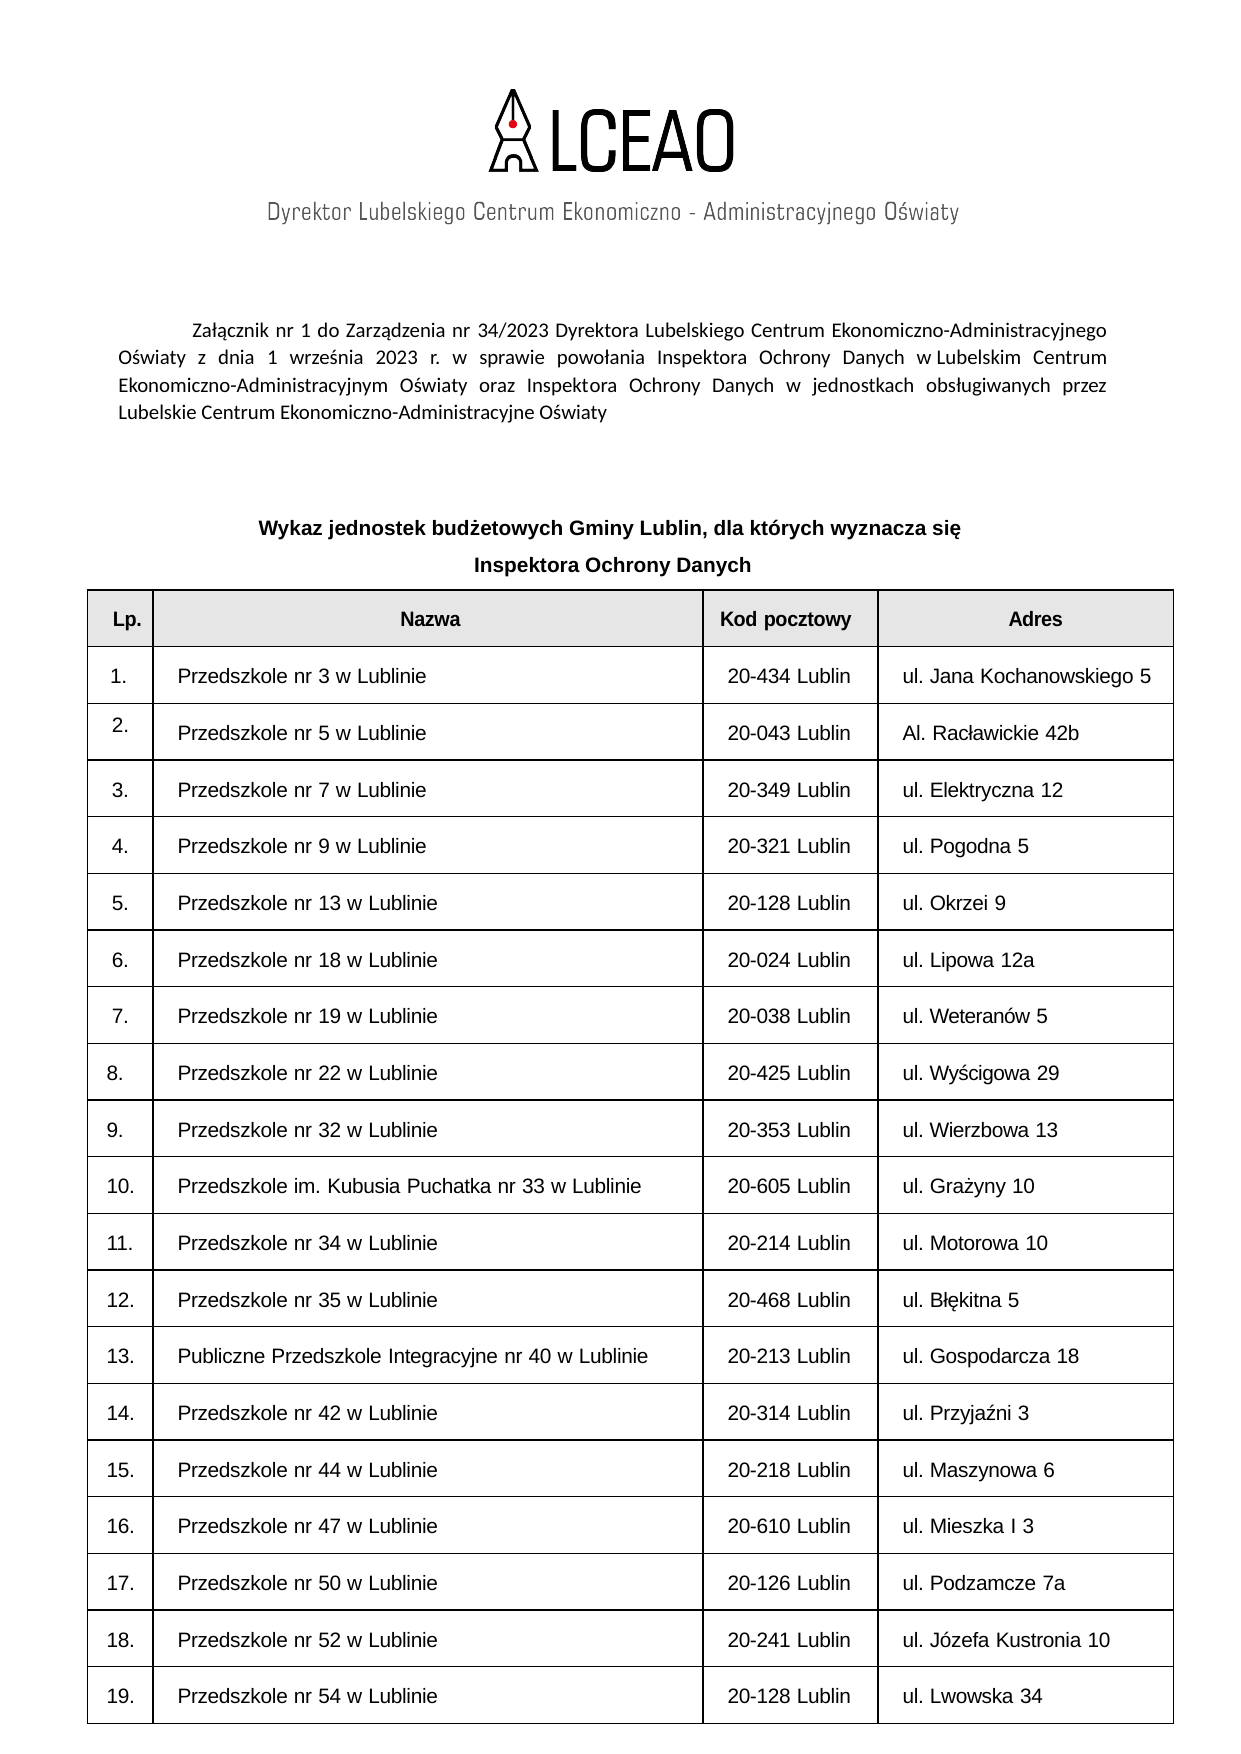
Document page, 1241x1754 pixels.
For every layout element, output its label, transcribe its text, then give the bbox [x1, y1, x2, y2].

table_cell 20-213 Lublin [704, 1327, 877, 1382]
table_cell Przedszkole nr 47 w Lublinie [154, 1497, 702, 1552]
table_cell 20-605 Lublin [704, 1157, 877, 1212]
table_cell 20-353 Lublin [704, 1101, 877, 1156]
table_cell 5. [88, 874, 152, 929]
table_cell 20-128 Lublin [704, 874, 877, 929]
text Załącznik nr 1 do Zarządzenia nr 34/2023 Dyrektora Lubelskiego Centrum Ekonomiczno-Administracyjnego Oświaty z dnia 1 września 2023 r. w sprawie powołania Inspektora Ochrony Danych w Lubelskim Centrum Ekonomiczno-Administracyjnym Oświaty oraz Inspektora Ochrony Danych w jednostkach obsługiwanych przez Lubelskie Centrum Ekonomiczno-Administracyjne Oświaty [118, 317, 1107, 425]
table_cell 20-610 Lublin [704, 1497, 877, 1552]
table_cell 17. [88, 1554, 152, 1609]
table_cell 20-321 Lublin [704, 817, 877, 872]
table_cell 16. [88, 1497, 152, 1552]
table_cell ul. Motorowa 10 [879, 1214, 1173, 1269]
table_cell 20-128 Lublin [704, 1667, 877, 1722]
table_cell Przedszkole nr 7 w Lublinie [154, 761, 702, 816]
table_cell Publiczne Przedszkole Integracyjne nr 40 w Lublinie [154, 1327, 702, 1382]
table_cell ul. Grażyny 10 [879, 1157, 1173, 1212]
table_cell 20-314 Lublin [704, 1384, 877, 1439]
table_cell Przedszkole nr 19 w Lublinie [154, 987, 702, 1042]
picture [266, 89, 960, 227]
text Wykaz jednostek budżetowych Gminy Lublin, dla których wyznacza się [118, 516, 1107, 540]
table_cell Przedszkole nr 18 w Lublinie [154, 931, 702, 986]
table_cell Przedszkole nr 32 w Lublinie [154, 1101, 702, 1156]
table_cell Przedszkole nr 52 w Lublinie [154, 1611, 702, 1666]
table_cell 20-126 Lublin [704, 1554, 877, 1609]
table_cell 19. [88, 1667, 152, 1722]
table_cell ul. Lwowska 34 [879, 1667, 1173, 1722]
table_cell 20-043 Lublin [704, 704, 877, 759]
table_cell 9. [88, 1101, 152, 1156]
table_cell 4. [88, 817, 152, 872]
table_cell 18. [88, 1611, 152, 1666]
table_cell 15. [88, 1441, 152, 1496]
table_cell Przedszkole nr 9 w Lublinie [154, 817, 702, 872]
table_cell 20-038 Lublin [704, 987, 877, 1042]
table_cell 20-024 Lublin [704, 931, 877, 986]
table_header Nazwa [154, 591, 702, 646]
table_cell 3. [88, 761, 152, 816]
table_cell ul. Jana Kochanowskiego 5 [879, 647, 1173, 702]
table_cell ul. Pogodna 5 [879, 817, 1173, 872]
table_header Adres [879, 591, 1173, 646]
table_cell 8. [88, 1044, 152, 1099]
table_cell ul. Wyścigowa 29 [879, 1044, 1173, 1099]
table_cell ul. Mieszka I 3 [879, 1497, 1173, 1552]
table_cell Przedszkole nr 44 w Lublinie [154, 1441, 702, 1496]
table_cell ul. Elektryczna 12 [879, 761, 1173, 816]
table_cell 2. [88, 704, 152, 759]
table_cell Przedszkole nr 42 w Lublinie [154, 1384, 702, 1439]
table_cell 20-349 Lublin [704, 761, 877, 816]
table_cell ul. Gospodarcza 18 [879, 1327, 1173, 1382]
table_cell ul. Okrzei 9 [879, 874, 1173, 929]
table_cell 10. [88, 1157, 152, 1212]
table_cell 20-468 Lublin [704, 1271, 877, 1326]
table_cell Przedszkole im. Kubusia Puchatka nr 33 w Lublinie [154, 1157, 702, 1212]
table_cell ul. Maszynowa 6 [879, 1441, 1173, 1496]
table_cell 20-241 Lublin [704, 1611, 877, 1666]
table_cell 6. [88, 931, 152, 986]
table_cell Przedszkole nr 50 w Lublinie [154, 1554, 702, 1609]
table_cell 12. [88, 1271, 152, 1326]
table_cell ul. Józefa Kustronia 10 [879, 1611, 1173, 1666]
table_cell ul. Weteranów 5 [879, 987, 1173, 1042]
table_cell ul. Podzamcze 7a [879, 1554, 1173, 1609]
table_cell 20-218 Lublin [704, 1441, 877, 1496]
table_cell Przedszkole nr 35 w Lublinie [154, 1271, 702, 1326]
table_cell Przedszkole nr 34 w Lublinie [154, 1214, 702, 1269]
table_cell 20-214 Lublin [704, 1214, 877, 1269]
table_cell 1. [88, 647, 152, 702]
table_cell Przedszkole nr 3 w Lublinie [154, 647, 702, 702]
table_cell ul. Przyjaźni 3 [879, 1384, 1173, 1439]
text Inspektora Ochrony Danych [118, 553, 1107, 577]
table_cell Przedszkole nr 22 w Lublinie [154, 1044, 702, 1099]
table_cell 7. [88, 987, 152, 1042]
table_cell 14. [88, 1384, 152, 1439]
table_cell Al. Racławickie 42b [879, 704, 1173, 759]
table_cell Przedszkole nr 54 w Lublinie [154, 1667, 702, 1722]
table_cell 20-425 Lublin [704, 1044, 877, 1099]
table_header Lp. [88, 591, 152, 646]
table_cell Przedszkole nr 5 w Lublinie [154, 704, 702, 759]
table_cell 13. [88, 1327, 152, 1382]
table_cell 20-434 Lublin [704, 647, 877, 702]
table_cell ul. Błękitna 5 [879, 1271, 1173, 1326]
table_cell Przedszkole nr 13 w Lublinie [154, 874, 702, 929]
table_cell 11. [88, 1214, 152, 1269]
table_cell ul. Lipowa 12a [879, 931, 1173, 986]
table_cell ul. Wierzbowa 13 [879, 1101, 1173, 1156]
table_header Kod pocztowy [704, 591, 877, 646]
